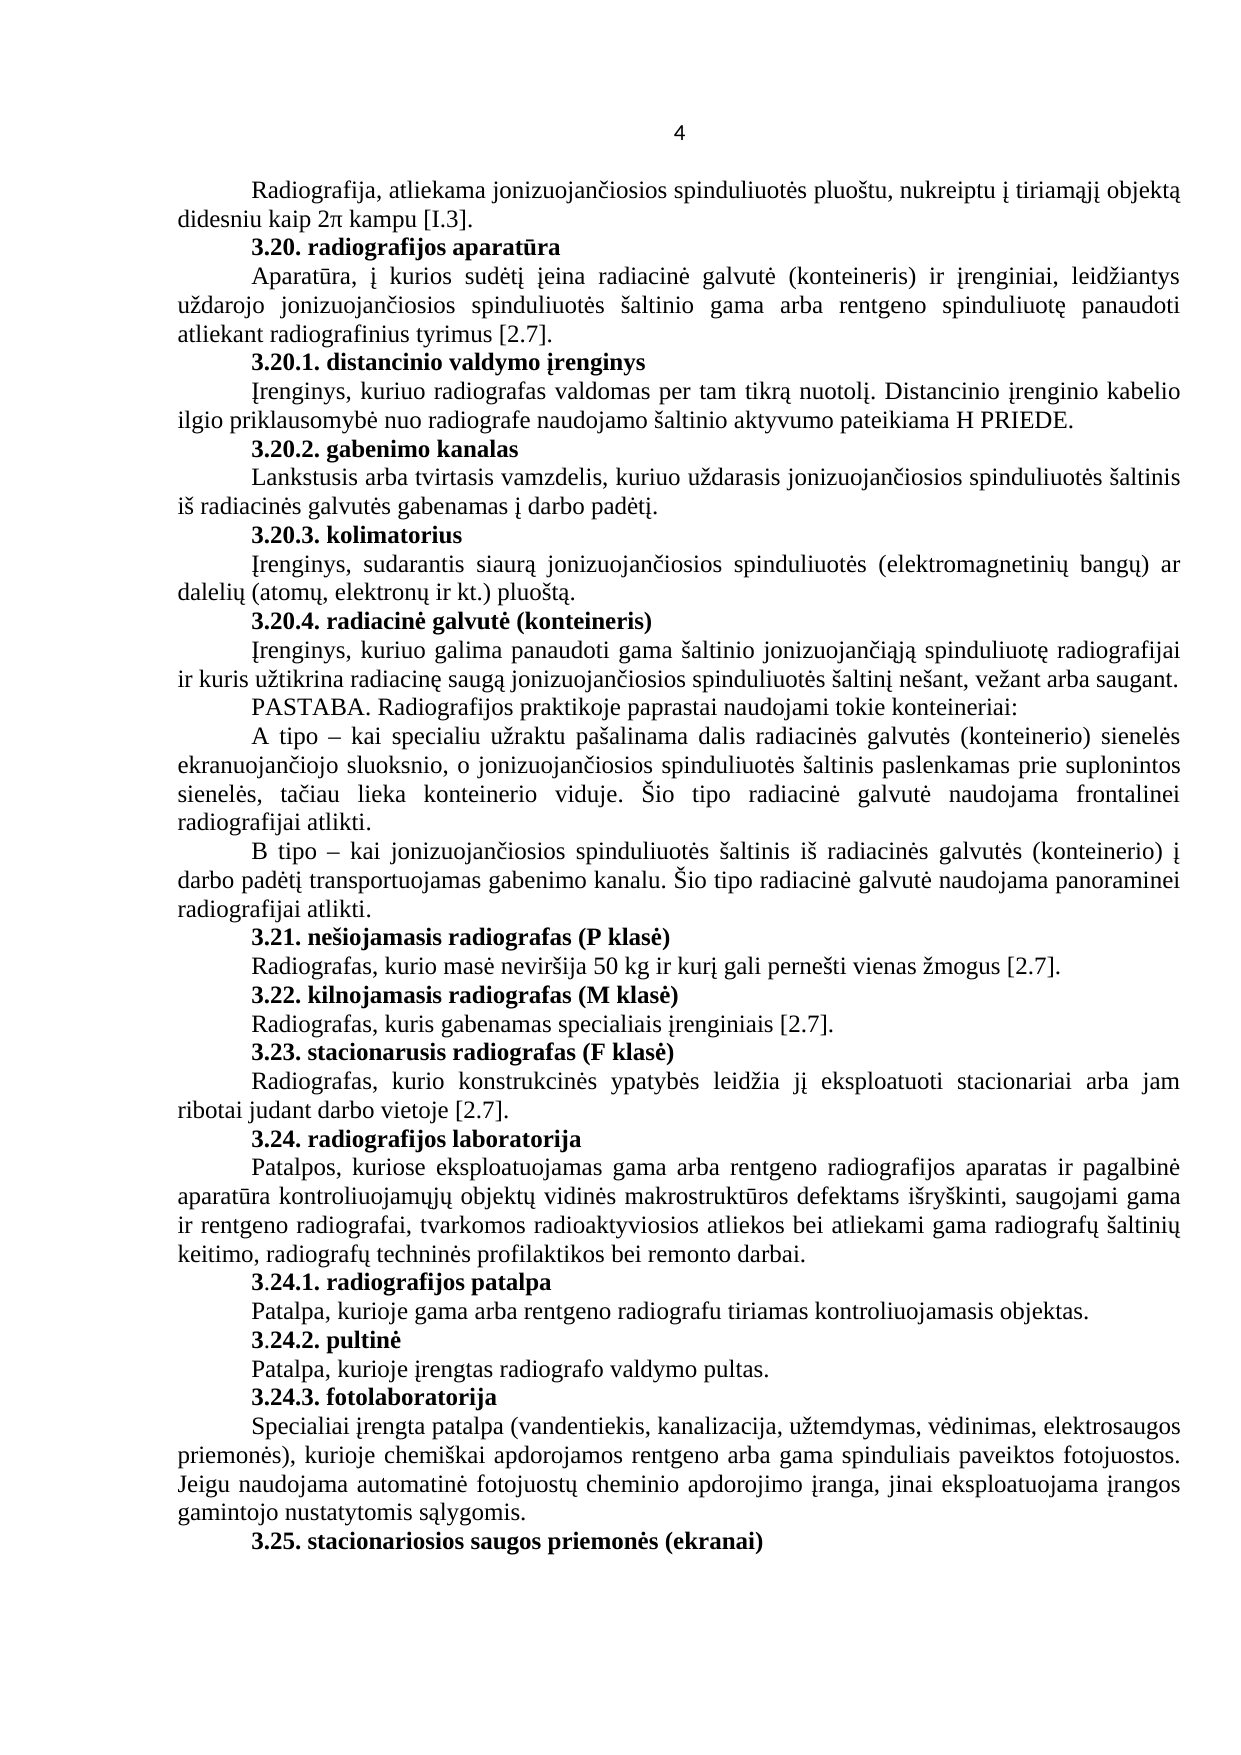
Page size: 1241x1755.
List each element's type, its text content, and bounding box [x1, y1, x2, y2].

text Radiografas, kurio konstrukcinės ypatybės leidžia jį eksploatuoti stacionariai arba jam ribotai judant darbo vietoje [2.7]. [177, 1066, 1181, 1124]
text 3.21. nešiojamasis radiografas (P klasė) [177, 922, 1181, 951]
text Patalpa, kurioje gama arba rentgeno radiografu tiriamas kontroliuojamasis objektas. [177, 1296, 1181, 1325]
text 3.24.2. pultinė [177, 1325, 1181, 1354]
text A tipo – kai specialiu užraktu pašalinama dalis radiacinės galvutės (konteinerio) sienelės ekranuojančiojo sluoksnio, o jonizuojančiosios spinduliuotės šaltinis paslenkamas prie suplonintos sienelės, tačiau lieka konteinerio viduje. Šio tipo radiacinė galvutė naudojama frontalinei radiografijai atlikti. [177, 721, 1181, 836]
text Radiografas, kuris gabenamas specialiais įrenginiais [2.7]. [177, 1009, 1181, 1037]
text Specialiai įrengta patalpa (vandentiekis, kanalizacija, užtemdymas, vėdinimas, elektrosaugos priemonės), kurioje chemiškai apdorojamos rentgeno arba gama spinduliais paveiktos fotojuostos. Jeigu naudojama automatinė fotojuostų cheminio apdorojimo įranga, jinai eksploatuojama įrangos gamintojo nustatytomis sąlygomis. [177, 1411, 1181, 1526]
text PASTABA. Radiografijos praktikoje paprastai naudojami tokie konteineriai: [177, 692, 1181, 721]
text Radiografas, kurio masė neviršija 50 kg ir kurį gali pernešti vienas žmogus [2.7]. [177, 951, 1181, 980]
text Įrenginys, sudarantis siaurą jonizuojančiosios spinduliuotės (elektromagnetinių bangų) ar dalelių (atomų, elektronų ir kt.) pluoštą. [177, 549, 1181, 606]
text 3.25. stacionariosios saugos priemonės (ekranai) [177, 1526, 1181, 1555]
text Lankstusis arba tvirtasis vamzdelis, kuriuo uždarasis jonizuojančiosios spinduliuotės šaltinis iš radiacinės galvutės gabenamas į darbo padėtį. [177, 462, 1181, 520]
text 3.22. kilnojamasis radiografas (M klasė) [177, 980, 1181, 1009]
text Radiografija, atliekama jonizuojančiosios spinduliuotės pluoštu, nukreiptu į tiriamąjį objektą didesniu kaip 2π kampu [I.3]. [177, 175, 1181, 232]
text Įrenginys, kuriuo radiografas valdomas per tam tikrą nuotolį. Distancinio įrenginio kabelio ilgio priklausomybė nuo radiografe naudojamo šaltinio aktyvumo pateikiama H PRIEDE. [177, 376, 1181, 434]
text 3.24. radiografijos laboratorija [177, 1124, 1181, 1152]
text Aparatūra, į kurios sudėtį įeina radiacinė galvutė (konteineris) ir įrenginiai, leidžiantys uždarojo jonizuojančiosios spinduliuotės šaltinio gama arba rentgeno spinduliuotę panaudoti atliekant radiografinius tyrimus [2.7]. [177, 261, 1181, 347]
text 3.20.4. radiacinė galvutė (konteineris) [177, 606, 1181, 635]
text Įrenginys, kuriuo galima panaudoti gama šaltinio jonizuojančiąją spinduliuotę radiografijai ir kuris užtikrina radiacinę saugą jonizuojančiosios spinduliuotės šaltinį nešant, vežant arba saugant. [177, 635, 1181, 692]
text B tipo – kai jonizuojančiosios spinduliuotės šaltinis iš radiacinės galvutės (konteinerio) į darbo padėtį transportuojamas gabenimo kanalu. Šio tipo radiacinė galvutė naudojama panoraminei radiografijai atlikti. [177, 836, 1181, 922]
text Patalpa, kurioje įrengtas radiografo valdymo pultas. [177, 1354, 1181, 1382]
text 3.24.1. radiografijos patalpa [177, 1267, 1181, 1296]
text 3.20.2. gabenimo kanalas [177, 434, 1181, 462]
text 3.20. radiografijos aparatūra [177, 232, 1181, 261]
text 3.23. stacionarusis radiografas (F klasė) [177, 1037, 1181, 1066]
text 3.20.3. kolimatorius [177, 520, 1181, 549]
text Patalpos, kuriose eksploatuojamas gama arba rentgeno radiografijos aparatas ir pagalbinė aparatūra kontroliuojamųjų objektų vidinės makrostruktūros defektams išryškinti, saugojami gama ir rentgeno radiografai, tvarkomos radioaktyviosios atliekos bei atliekami gama radiografų šaltinių keitimo, radiografų techninės profilaktikos bei remonto darbai. [177, 1152, 1181, 1267]
text 3.20.1. distancinio valdymo įrenginys [177, 347, 1181, 376]
text 3.24.3. fotolaboratorija [177, 1382, 1181, 1411]
